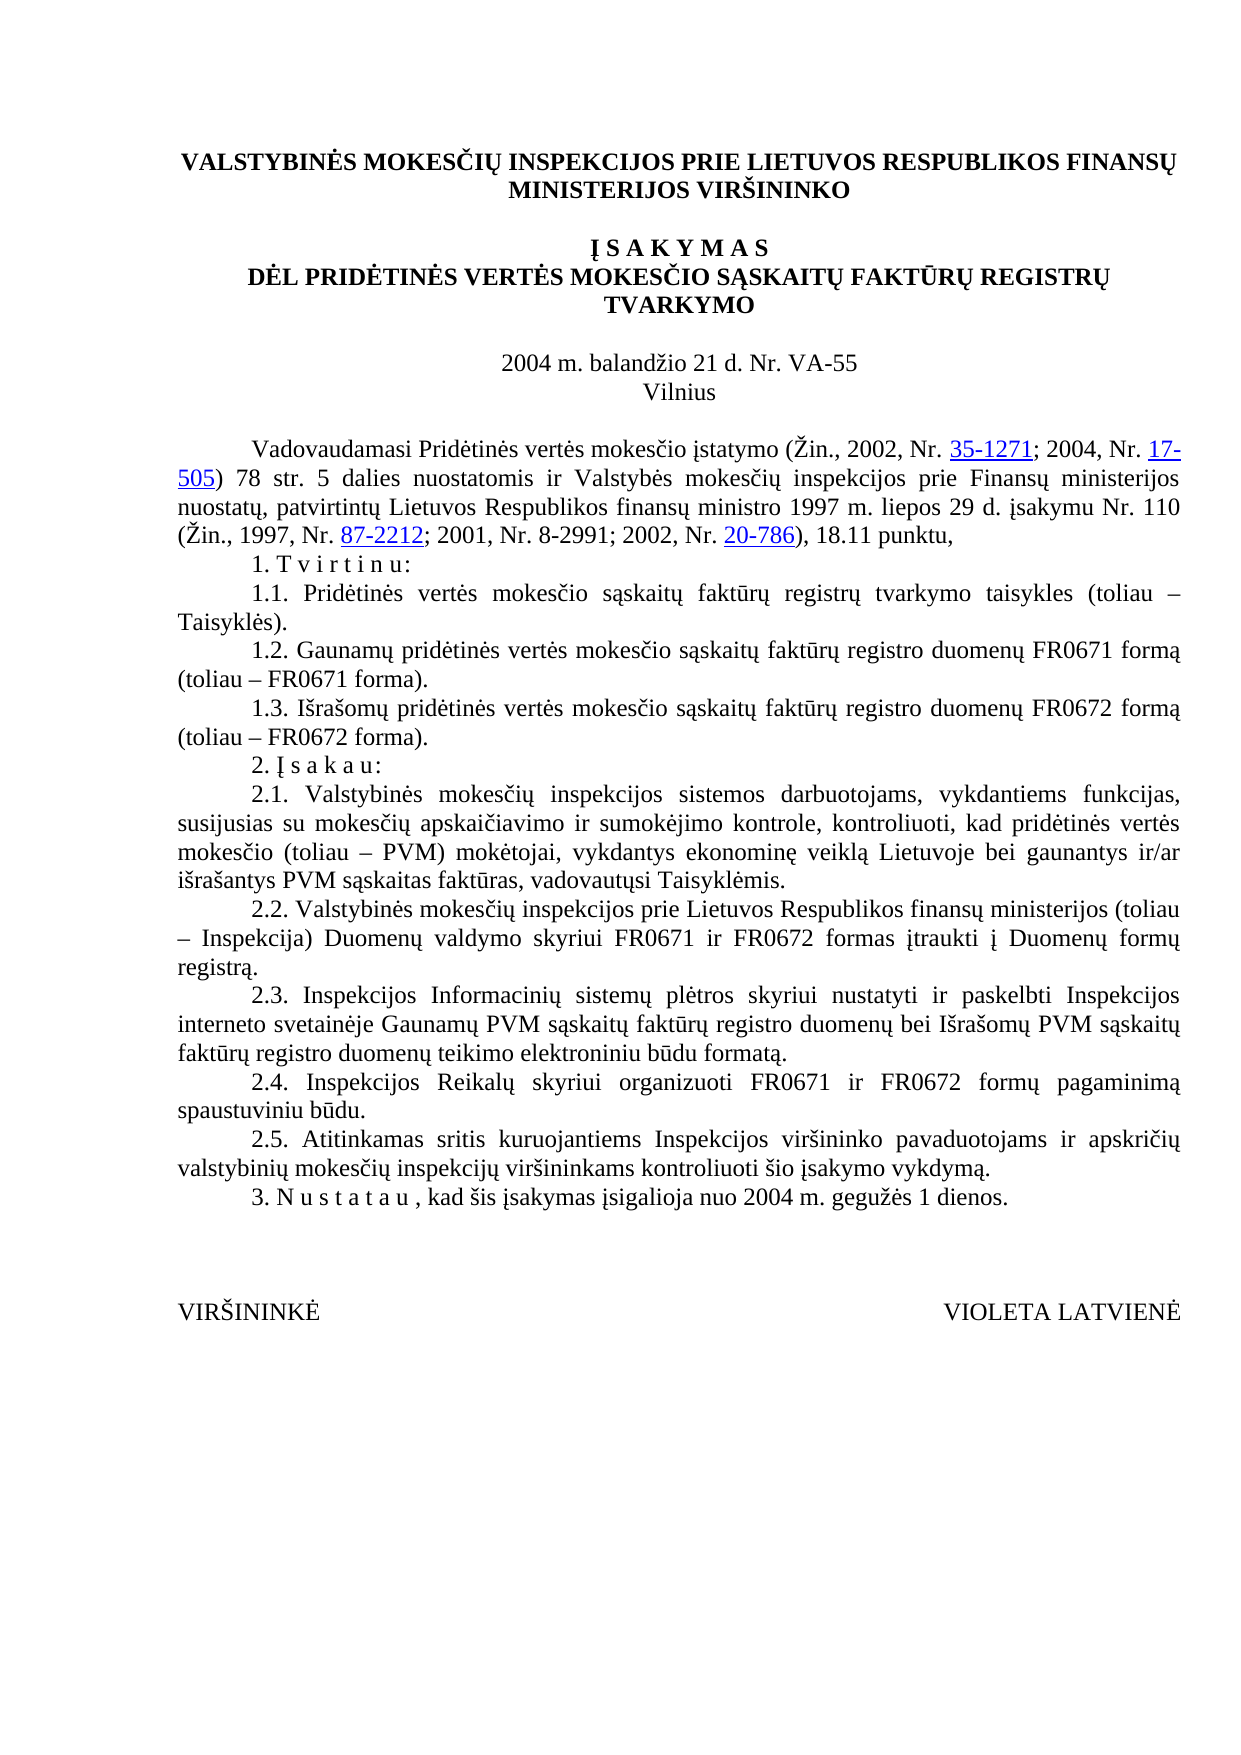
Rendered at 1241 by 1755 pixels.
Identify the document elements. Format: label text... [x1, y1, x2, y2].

text 1.1. Pridėtinės vertės mokesčio sąskaitų faktūrų registrų tvarkymo taisykles (toliau – Taisyklės). [177, 578, 1181, 636]
text VIRŠININKĖ VIOLETA LATVIENĖ [177, 1297, 1181, 1326]
text 2.5. Atitinkamas sritis kuruojantiems Inspekcijos viršininko pavaduotojams ir apskričių valstybinių mokesčių inspekcijų viršininkams kontroliuoti šio įsakymo vykdymą. [177, 1124, 1181, 1182]
text 2004 m. balandžio 21 d. Nr. VA-55 [177, 348, 1181, 377]
text DĖL PRIDĖTINĖS VERTĖS MOKESČIO SĄSKAITŲ FAKTŪRŲ REGISTRŲ TVARKYMO [177, 262, 1181, 319]
text 1. Tvirtinu: [177, 549, 1181, 578]
text 2.1. Valstybinės mokesčių inspekcijos sistemos darbuotojams, vykdantiems funkcijas, susijusias su mokesčių apskaičiavimo ir sumokėjimo kontrole, kontroliuoti, kad pridėtinės vertės mokesčio (toliau – PVM) mokėtojai, vykdantys ekonominę veiklą Lietuvoje bei gaunantys ir/ar išrašantys PVM sąskaitas faktūras, vadovautųsi Taisyklėmis. [177, 779, 1181, 894]
text 1.3. Išrašomų pridėtinės vertės mokesčio sąskaitų faktūrų registro duomenų FR0672 formą (toliau – FR0672 forma). [177, 693, 1181, 751]
text 2. Įsakau: [177, 751, 1181, 779]
text Vilnius [177, 377, 1181, 406]
text Vadovaudamasi Pridėtinės vertės mokesčio įstatymo (Žin., 2002, Nr. 35-1271; 2004, Nr. 17-505) 78 str. 5 dalies nuostatomis ir Valstybės mokesčių inspekcijos prie Finansų ministerijos nuostatų, patvirtintų Lietuvos Respublikos finansų ministro 1997 m. liepos 29 d. įsakymu Nr. 110 (Žin., 1997, Nr. 87-2212; 2001, Nr. 8-2991; 2002, Nr. 20-786), 18.11 punktu, [177, 434, 1181, 549]
text 3. Nustatau, kad šis įsakymas įsigalioja nuo 2004 m. gegužės 1 dienos. [177, 1182, 1181, 1211]
text 2.4. Inspekcijos Reikalų skyriui organizuoti FR0671 ir FR0672 formų pagaminimą spaustuviniu būdu. [177, 1067, 1181, 1124]
text 2.3. Inspekcijos Informacinių sistemų plėtros skyriui nustatyti ir paskelbti Inspekcijos interneto svetainėje Gaunamų PVM sąskaitų faktūrų registro duomenų bei Išrašomų PVM sąskaitų faktūrų registro duomenų teikimo elektroniniu būdu formatą. [177, 981, 1181, 1067]
text 1.2. Gaunamų pridėtinės vertės mokesčio sąskaitų faktūrų registro duomenų FR0671 formą (toliau – FR0671 forma). [177, 636, 1181, 693]
text Į S A K Y M A S [177, 233, 1181, 262]
text 2.2. Valstybinės mokesčių inspekcijos prie Lietuvos Respublikos finansų ministerijos (toliau – Inspekcija) Duomenų valdymo skyriui FR0671 ir FR0672 formas įtraukti į Duomenų formų registrą. [177, 894, 1181, 981]
text VALSTYBINĖS MOKESČIŲ INSPEKCIJOS PRIE LIETUVOS RESPUBLIKOS FINANSŲ MINISTERIJOS VIRŠININKO [177, 147, 1181, 204]
